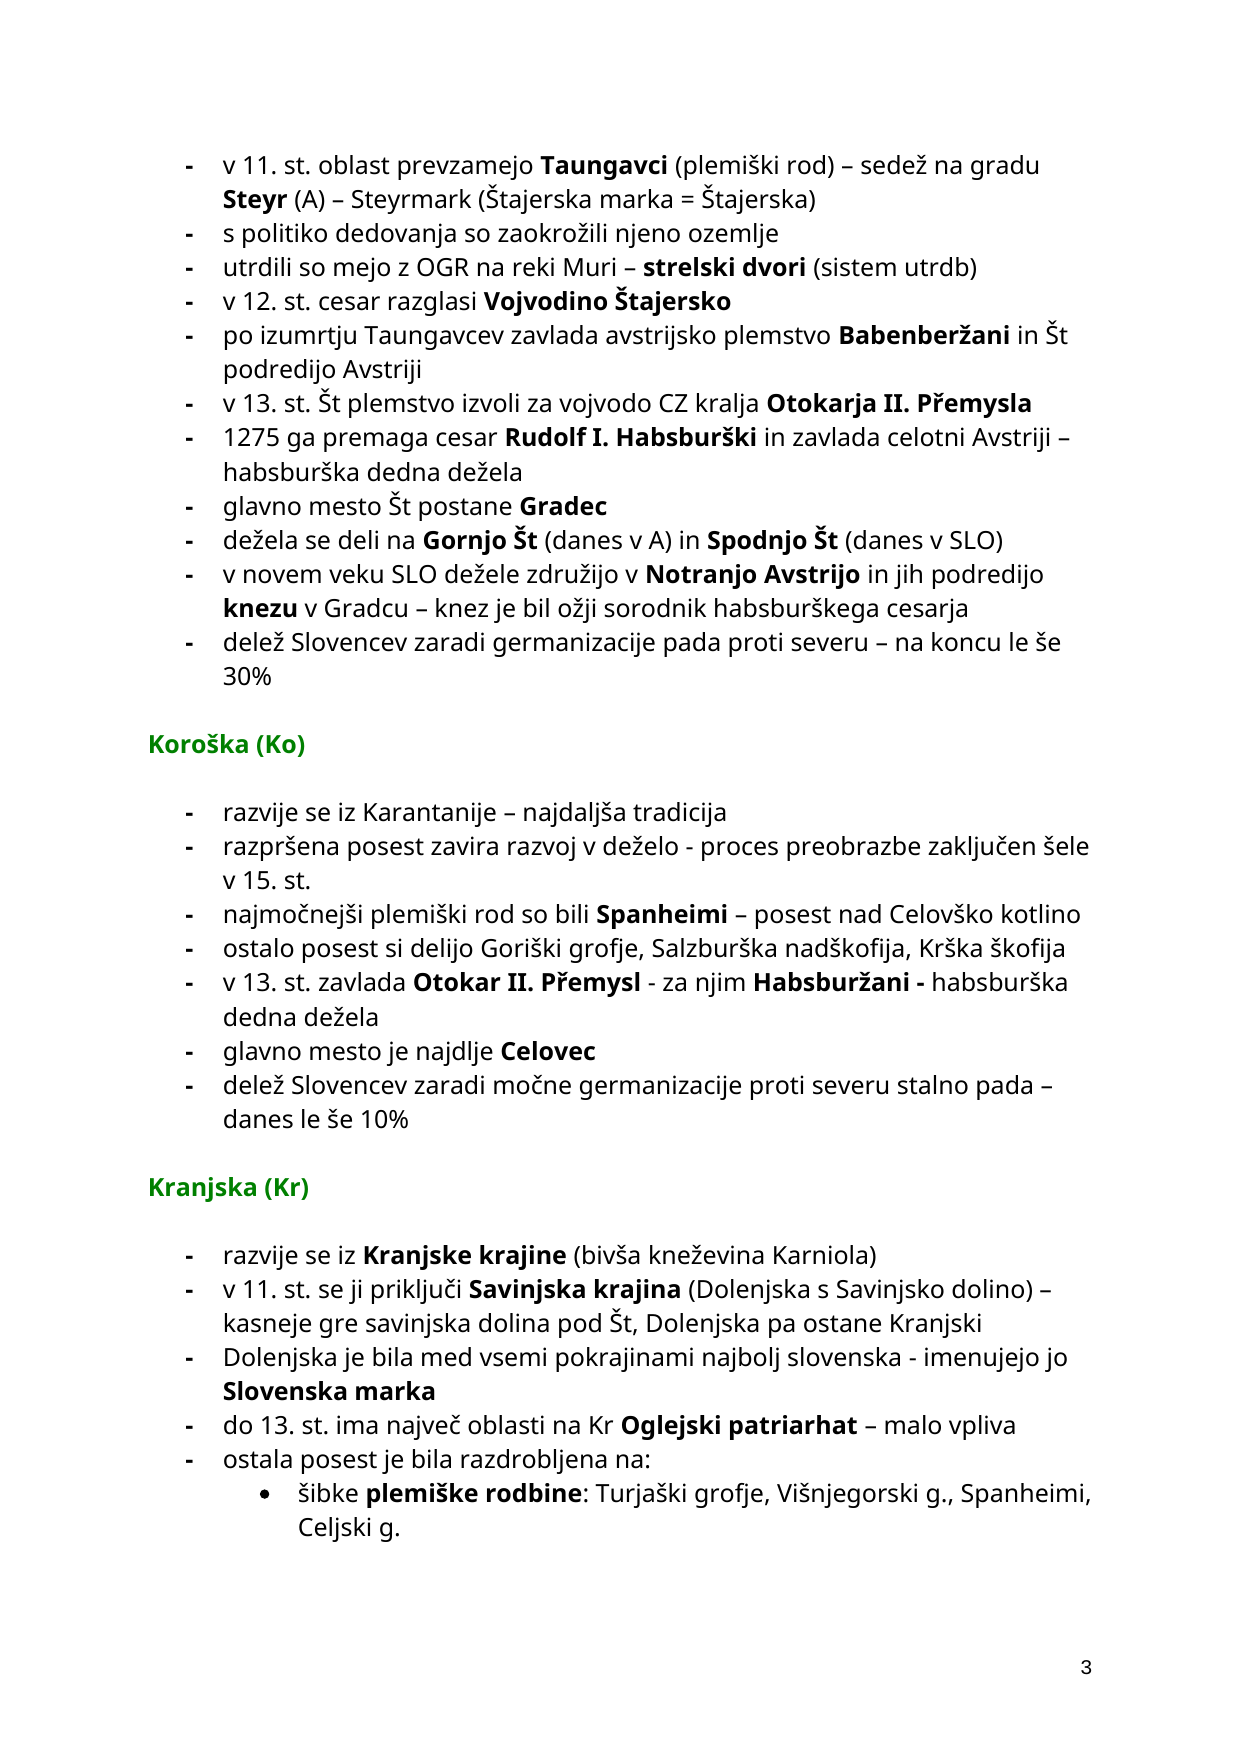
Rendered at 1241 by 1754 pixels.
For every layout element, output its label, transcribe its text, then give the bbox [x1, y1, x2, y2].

list razpršena posest zavira razvoj v deželo - proces preobrazbe zaključen šele v 15. st. [185, 829, 1093, 897]
list v 11. st. oblast prevzamejo Taungavci (plemiški rod) – sedež na gradu Steyr (A) – Steyrmark (Štajerska marka = Štajerska) [185, 148, 1093, 216]
text Koroška (Ko) [148, 727, 1093, 761]
list ostalo posest si delijo Goriški grofje, Salzburška nadškofija, Krška škofija [185, 931, 1093, 965]
list ostala posest je bila razdrobljena na: [185, 1442, 1093, 1476]
list v 13. st. zavlada Otokar II. Přemysl - za njim Habsburžani - habsburška dedna dežela [185, 965, 1093, 1033]
list utrdili so mejo z OGR na reki Muri – strelski dvori (sistem utrdb) [185, 250, 1093, 284]
list najmočnejši plemiški rod so bili Spanheimi – posest nad Celovško kotlino [185, 897, 1093, 931]
list do 13. st. ima največ oblasti na Kr Oglejski patriarhat – malo vpliva [185, 1408, 1093, 1442]
list glavno mesto Št postane Gradec [185, 488, 1093, 522]
list v 13. st. Št plemstvo izvoli za vojvodo CZ kralja Otokarja II. Přemysla [185, 386, 1093, 420]
list Dolenjska je bila med vsemi pokrajinami najbolj slovenska - imenujejo jo Slovenska marka [185, 1340, 1093, 1408]
list s politiko dedovanja so zaokrožili njeno ozemlje [185, 216, 1093, 250]
list 1275 ga premaga cesar Rudolf I. Habsburški in zavlada celotni Avstriji – habsburška dedna dežela [185, 420, 1093, 488]
list šibke plemiške rodbine: Turjaški grofje, Višnjegorski g., Spanheimi, Celjski g. [260, 1476, 1093, 1544]
list razvije se iz Karantanije – najdaljša tradicija [185, 795, 1093, 829]
list razvije se iz Kranjske krajine (bivša kneževina Karniola) [185, 1238, 1093, 1272]
list glavno mesto je najdlje Celovec [185, 1033, 1093, 1067]
list po izumrtju Taungavcev zavlada avstrijsko plemstvo Babenberžani in Št podredijo Avstriji [185, 318, 1093, 386]
list v 11. st. se ji priključi Savinjska krajina (Dolenjska s Savinjsko dolino) – kasneje gre savinjska dolina pod Št, Dolenjska pa ostane Kranjski [185, 1272, 1093, 1340]
list delež Slovencev zaradi germanizacije pada proti severu – na koncu le še 30% [185, 624, 1093, 693]
text Kranjska (Kr) [148, 1169, 1093, 1203]
list delež Slovencev zaradi močne germanizacije proti severu stalno pada – danes le še 10% [185, 1067, 1093, 1135]
list v 12. st. cesar razglasi Vojvodino Štajersko [185, 284, 1093, 318]
list v novem veku SLO dežele združijo v Notranjo Avstrijo in jih podredijo knezu v Gradcu – knez je bil ožji sorodnik habsburškega cesarja [185, 556, 1093, 624]
list dežela se deli na Gornjo Št (danes v A) in Spodnjo Št (danes v SLO) [185, 522, 1093, 556]
